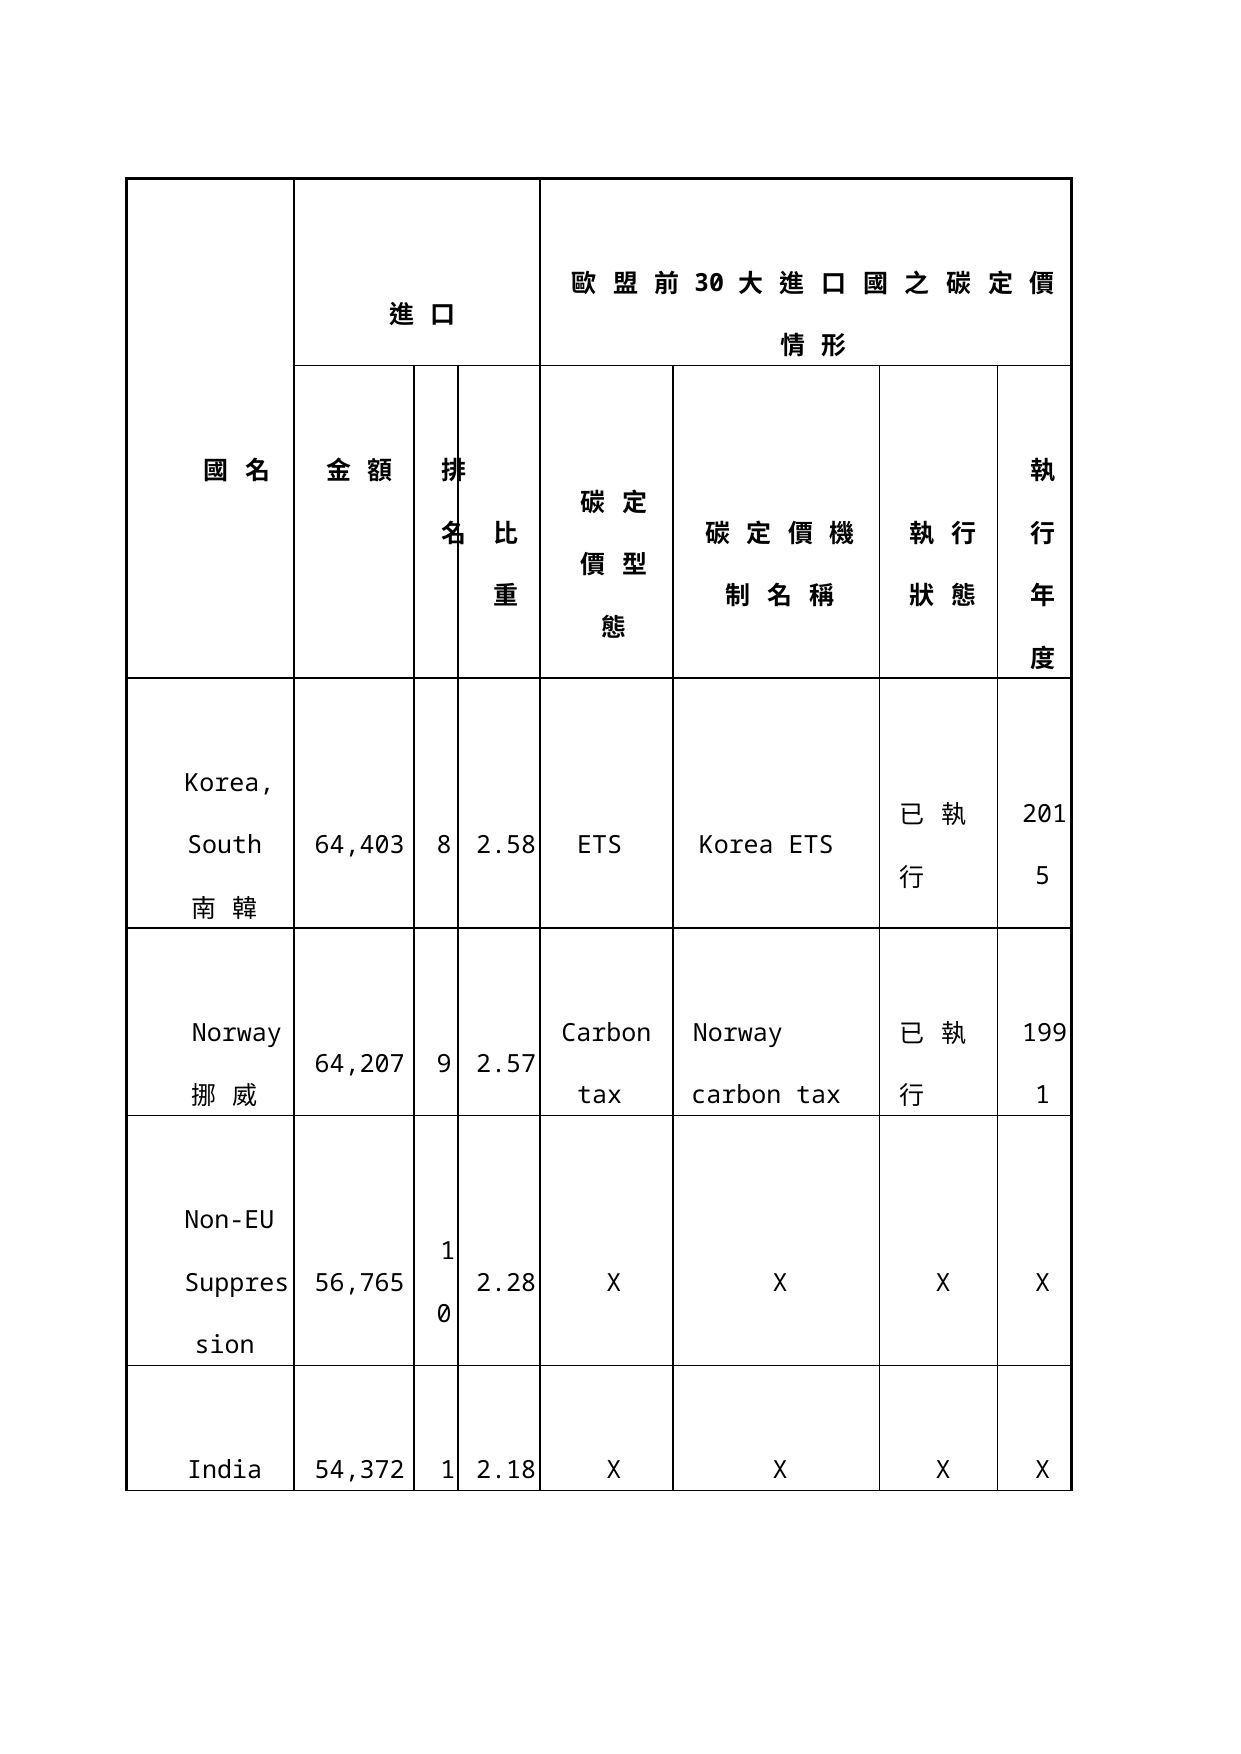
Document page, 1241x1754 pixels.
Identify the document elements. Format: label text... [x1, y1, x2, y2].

table_cell Norway carbon tax [674, 929, 879, 1115]
table_cell X [998, 1366, 1070, 1490]
table_cell ETS [541, 679, 672, 927]
table_cell Carbon tax [541, 929, 672, 1115]
table_cell 8 [415, 679, 457, 927]
table_cell 9 [415, 929, 457, 1115]
table_cell 54,372 [295, 1366, 413, 1490]
table_cell 64,403 [295, 679, 413, 927]
table_cell 已執行 [880, 929, 997, 1115]
table_cell 2015 [998, 679, 1070, 927]
table_cell 排名 [415, 366, 457, 677]
table_cell India [128, 1366, 293, 1490]
table_header 國名 [128, 180, 293, 677]
table_cell X [880, 1366, 997, 1490]
table_cell 執行狀態 [880, 366, 997, 677]
table_cell X [541, 1366, 672, 1490]
table_header 進口 [295, 180, 539, 365]
table_cell 1991 [998, 929, 1070, 1115]
table_cell 執行年度 [998, 366, 1070, 677]
table_cell Norway 挪威 [128, 929, 293, 1115]
table_cell Korea, South 南韓 [128, 679, 293, 927]
table_cell 已執行 [880, 679, 997, 927]
table_cell X [998, 1116, 1070, 1365]
table_cell 碳定價機制名稱 [674, 366, 879, 677]
table_cell X [674, 1366, 879, 1490]
table_cell 1 [415, 1366, 457, 1490]
table_cell 2.28 [459, 1116, 539, 1365]
table_cell X [541, 1116, 672, 1365]
table_cell X [674, 1116, 879, 1365]
table_cell Korea ETS [674, 679, 879, 927]
table_cell 64,207 [295, 929, 413, 1115]
table_cell 碳定價型態 [541, 366, 672, 677]
table_cell 10 [415, 1116, 457, 1365]
table_cell 金額 [295, 366, 413, 677]
table_cell X [880, 1116, 997, 1365]
table_cell 2.58 [459, 679, 539, 927]
table_header 歐盟前30大進口國之碳定價情形 [541, 180, 1070, 365]
table_cell Non-EU Suppression [128, 1116, 293, 1365]
table_cell 比重 [459, 366, 539, 677]
table_cell 56,765 [295, 1116, 413, 1365]
table_cell 2.18 [459, 1366, 539, 1490]
table_cell 2.57 [459, 929, 539, 1115]
